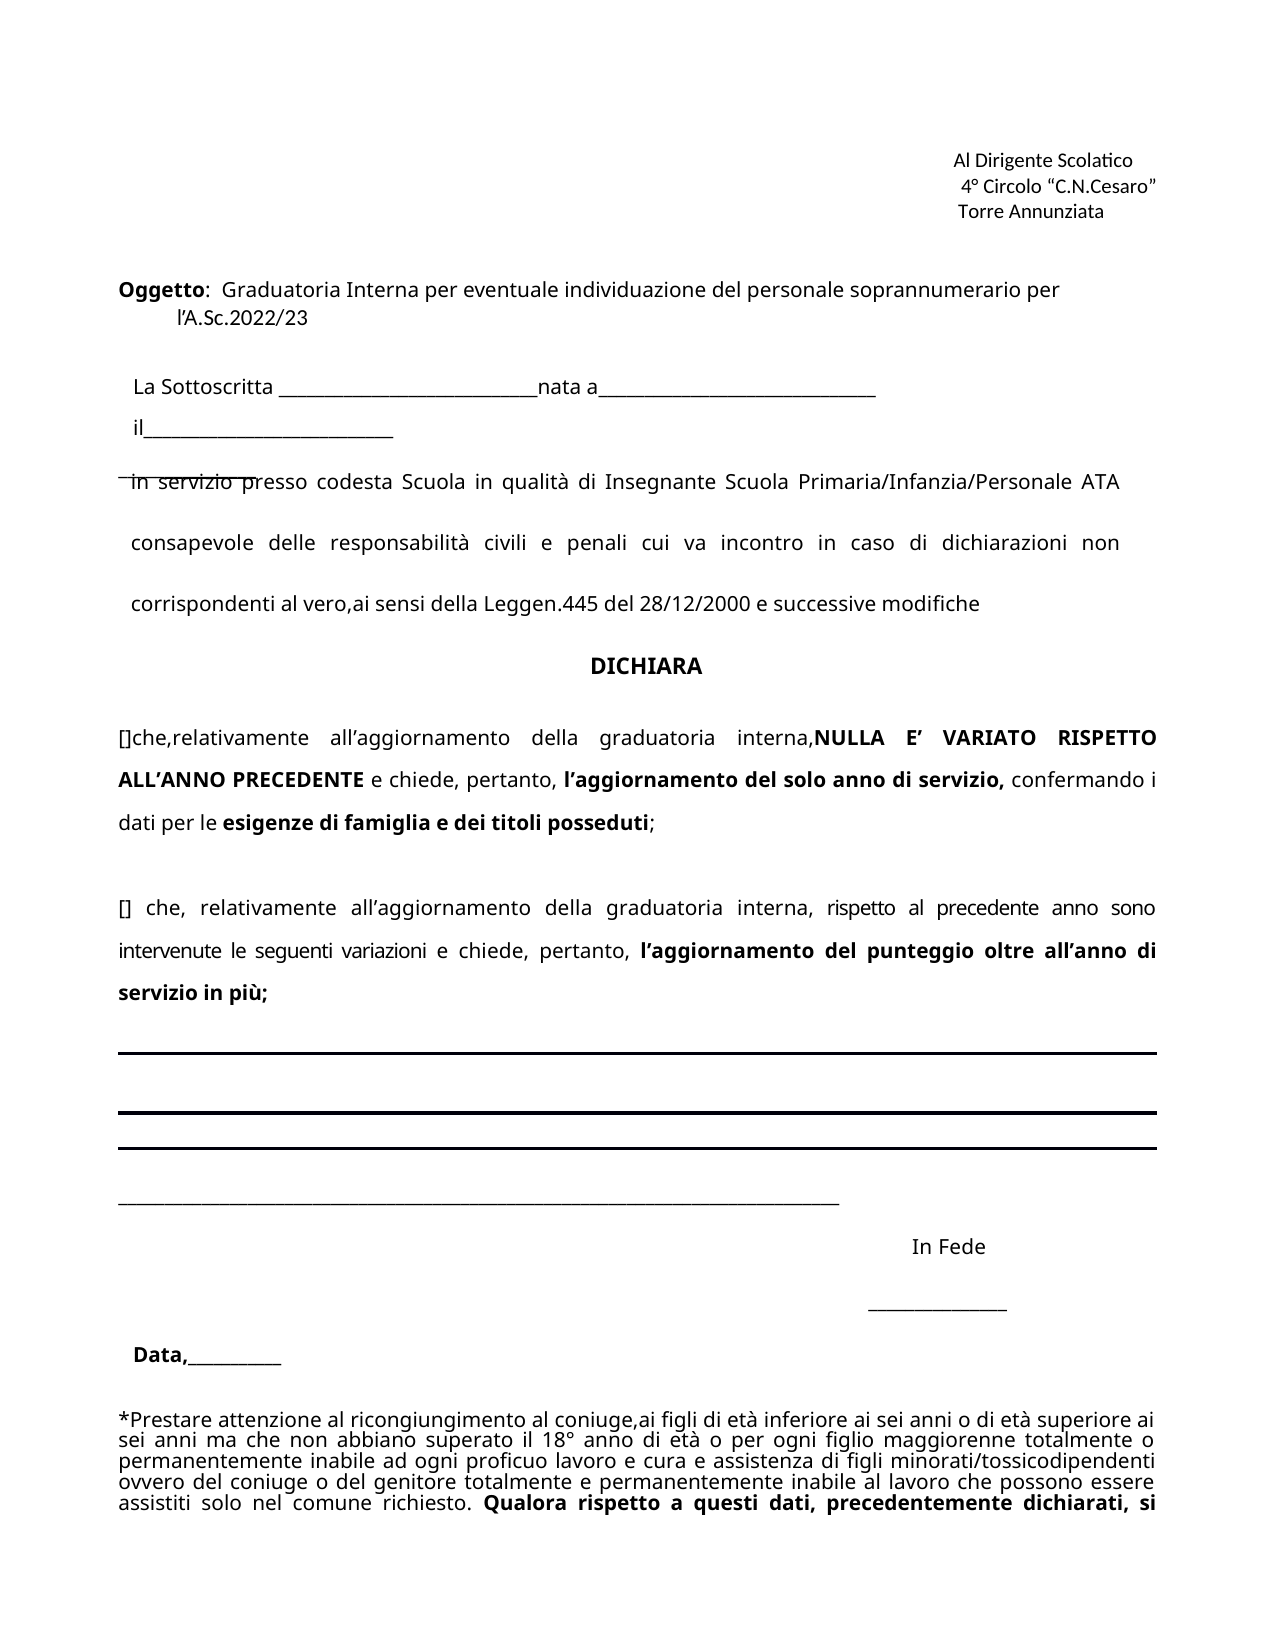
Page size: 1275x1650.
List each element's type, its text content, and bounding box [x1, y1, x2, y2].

text _______________ [131, 1260, 1122, 1314]
text DICHIARA [133, 650, 1159, 681]
list *Prestare attenzione al ricongiungimento al coniuge,ai figli di età inferiore ai sei anni o di età superiore ai sei anni ma che non abbiano superato il 18° anno di età o per ogni figlio maggiorenne totalmente o permanentemente inabile ad ogni proficuo lavoro e cura e assistenza di figli minorati/tossicodipendenti ovvero del coniuge o del genitore totalmente e permanentemente inabile al lavoro che possono essere assistiti solo nel comune richiesto. Qualora rispetto a questi dati, precedentemente dichiarati, si [118, 1410, 1157, 1514]
text In Fede [131, 1206, 1122, 1260]
text Al Dirigente Scolatico [118, 148, 1157, 173]
text l’A.Sc.2022/23 [118, 303, 1157, 332]
text []che,relativamente all’aggiornamento della graduatoria interna,NULLA E’ VARIATO RISPETTO ALL’ANNO PRECEDENTE e chiede, pertanto, l’aggiornamento del solo anno di servizio, confermando i dati per le esigenze di famiglia e dei titoli posseduti; [118, 723, 1157, 836]
text il___________________________ [133, 419, 1157, 440]
text La Sottoscritta ____________________________nata a______________________________ [133, 377, 1157, 398]
text in servizio presso codesta Scuola in qualità di Insegnante Scuola Primaria/Infanzia/Personale ATA consapevole delle responsabilità civili e penali cui va incontro in caso di dichiarazioni non corrispondenti al vero,ai sensi della Leggen.445 del 28/12/2000 e successive modifiche [131, 467, 1121, 617]
text Oggetto: Graduatoria Interna per eventuale individuazione del personale soprannumerario per [118, 275, 1157, 303]
text ______________________________________________________________________________ [118, 1185, 1157, 1206]
text _______________ [118, 440, 1157, 464]
text [] che, relativamente all’aggiornamento della graduatoria interna, rispetto al precedente anno sono intervenute le seguenti variazioni e chiede, pertanto, l’aggiornamento del punteggio oltre all’anno di servizio in più; [118, 893, 1157, 1007]
text 4° Circolo “C.N.Cesaro” [118, 173, 1157, 198]
text Data,___________ [131, 1314, 1122, 1369]
text Torre Annunziata [118, 198, 1157, 224]
